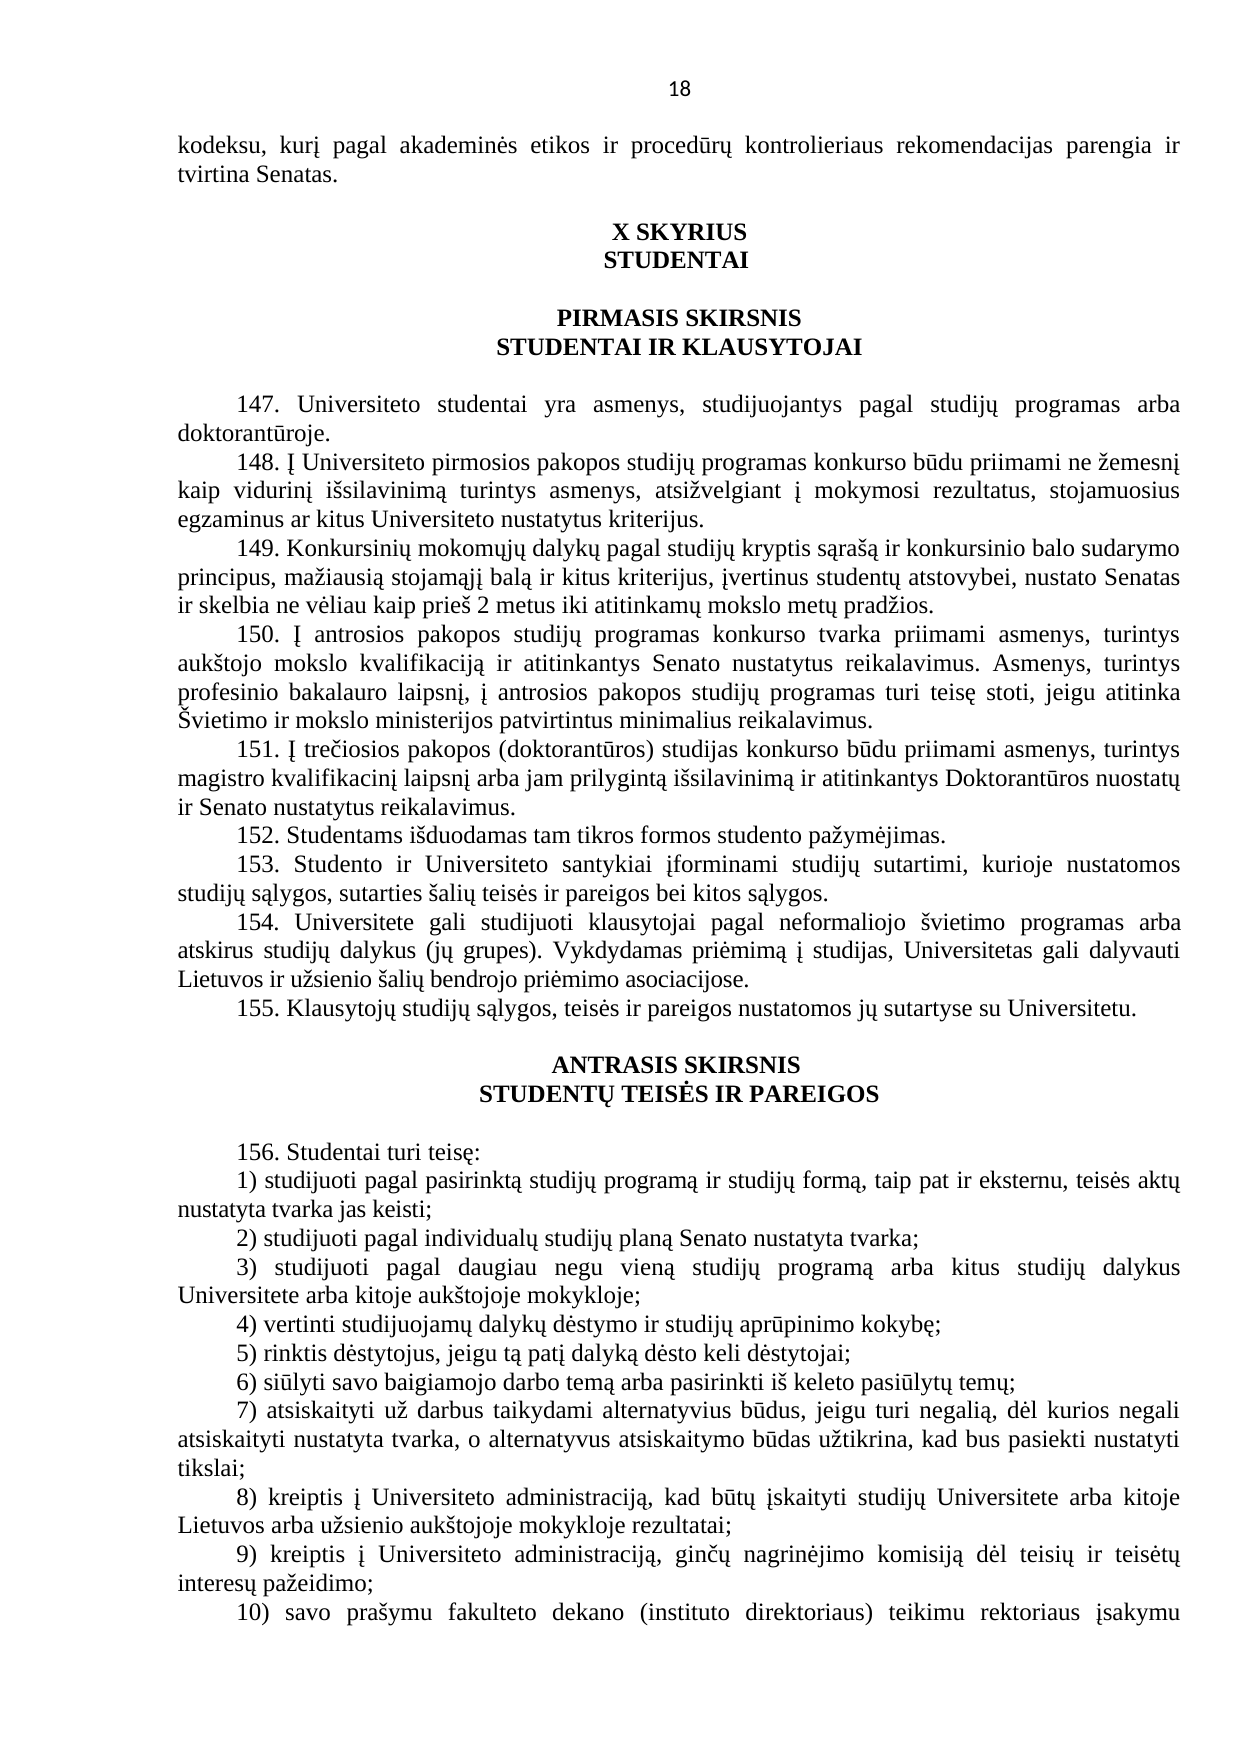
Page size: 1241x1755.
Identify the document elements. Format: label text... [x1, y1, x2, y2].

text 4) vertinti studijuojamų dalykų dėstymo ir studijų aprūpinimo kokybę; [177, 1309, 1181, 1338]
text 148. Į Universiteto pirmosios pakopos studijų programas konkurso būdu priimami ne žemesnį kaip vidurinį išsilavinimą turintys asmenys, atsižvelgiant į mokymosi rezultatus, stojamuosius egzaminus ar kitus Universiteto nustatytus kriterijus. [177, 447, 1181, 533]
text STUDENTAI IR KLAUSYTOJAI [177, 332, 1181, 361]
text 5) rinktis dėstytojus, jeigu tą patį dalyką dėsto keli dėstytojai; [177, 1338, 1181, 1367]
text STUDENTŲ TEISĖS IR PAREIGOS [177, 1079, 1181, 1108]
text 9) kreiptis į Universiteto administraciją, ginčų nagrinėjimo komisiją dėl teisių ir teisėtų interesų pažeidimo; [177, 1539, 1181, 1597]
text 6) siūlyti savo baigiamojo darbo temą arba pasirinkti iš keleto pasiūlytų temų; [177, 1367, 1181, 1396]
text 152. Studentams išduodamas tam tikros formos studento pažymėjimas. [177, 821, 1181, 849]
text kodeksu, kurį pagal akademinės etikos ir procedūrų kontrolieriaus rekomendacijas parengia ir tvirtina Senatas. [177, 131, 1181, 188]
text 147. Universiteto studentai yra asmenys, studijuojantys pagal studijų programas arba doktorantūroje. [177, 389, 1181, 447]
text 154. Universitete gali studijuoti klausytojai pagal neformaliojo švietimo programas arba atskirus studijų dalykus (jų grupes). Vykdydamas priėmimą į studijas, Universitetas gali dalyvauti Lietuvos ir užsienio šalių bendrojo priėmimo asociacijose. [177, 907, 1181, 993]
text 150. Į antrosios pakopos studijų programas konkurso tvarka priimami asmenys, turintys aukštojo mokslo kvalifikaciją ir atitinkantys Senato nustatytus reikalavimus. Asmenys, turintys profesinio bakalauro laipsnį, į antrosios pakopos studijų programas turi teisę stoti, jeigu atitinka Švietimo ir mokslo ministerijos patvirtintus minimalius reikalavimus. [177, 619, 1181, 734]
text 1) studijuoti pagal pasirinktą studijų programą ir studijų formą, taip pat ir eksternu, teisės aktų nustatyta tvarka jas keisti; [177, 1166, 1181, 1223]
text 7) atsiskaityti už darbus taikydami alternatyvius būdus, jeigu turi negalią, dėl kurios negali atsiskaityti nustatyta tvarka, o alternatyvus atsiskaitymo būdas užtikrina, kad bus pasiekti nustatyti tikslai; [177, 1396, 1181, 1482]
text 151. Į trečiosios pakopos (doktorantūros) studijas konkurso būdu priimami asmenys, turintys magistro kvalifikacinį laipsnį arba jam prilygintą išsilavinimą ir atitinkantys Doktorantūros nuostatų ir Senato nustatytus reikalavimus. [177, 734, 1181, 821]
text PIRMASIS SKIRSNIS [177, 303, 1181, 332]
text STUDENTAI [177, 246, 1181, 274]
text ANTRASIS SKIRSNIS [177, 1051, 1181, 1079]
text 156. Studentai turi teisę: [177, 1137, 1181, 1166]
text X SKYRIUS [177, 217, 1181, 246]
text 2) studijuoti pagal individualų studijų planą Senato nustatyta tvarka; [177, 1223, 1181, 1252]
text 153. Studento ir Universiteto santykiai įforminami studijų sutartimi, kurioje nustatomos studijų sąlygos, sutarties šalių teisės ir pareigos bei kitos sąlygos. [177, 849, 1181, 907]
text 155. Klausytojų studijų sąlygos, teisės ir pareigos nustatomos jų sutartyse su Universitetu. [177, 993, 1181, 1022]
text 149. Konkursinių mokomųjų dalykų pagal studijų kryptis sąrašą ir konkursinio balo sudarymo principus, mažiausią stojamąjį balą ir kitus kriterijus, įvertinus studentų atstovybei, nustato Senatas ir skelbia ne vėliau kaip prieš 2 metus iki atitinkamų mokslo metų pradžios. [177, 533, 1181, 619]
text 10) savo prašymu fakulteto dekano (instituto direktoriaus) teikimu rektoriaus įsakymu [177, 1597, 1181, 1626]
text 3) studijuoti pagal daugiau negu vieną studijų programą arba kitus studijų dalykus Universitete arba kitoje aukštojoje mokykloje; [177, 1252, 1181, 1309]
text 8) kreiptis į Universiteto administraciją, kad būtų įskaityti studijų Universitete arba kitoje Lietuvos arba užsienio aukštojoje mokykloje rezultatai; [177, 1482, 1181, 1539]
